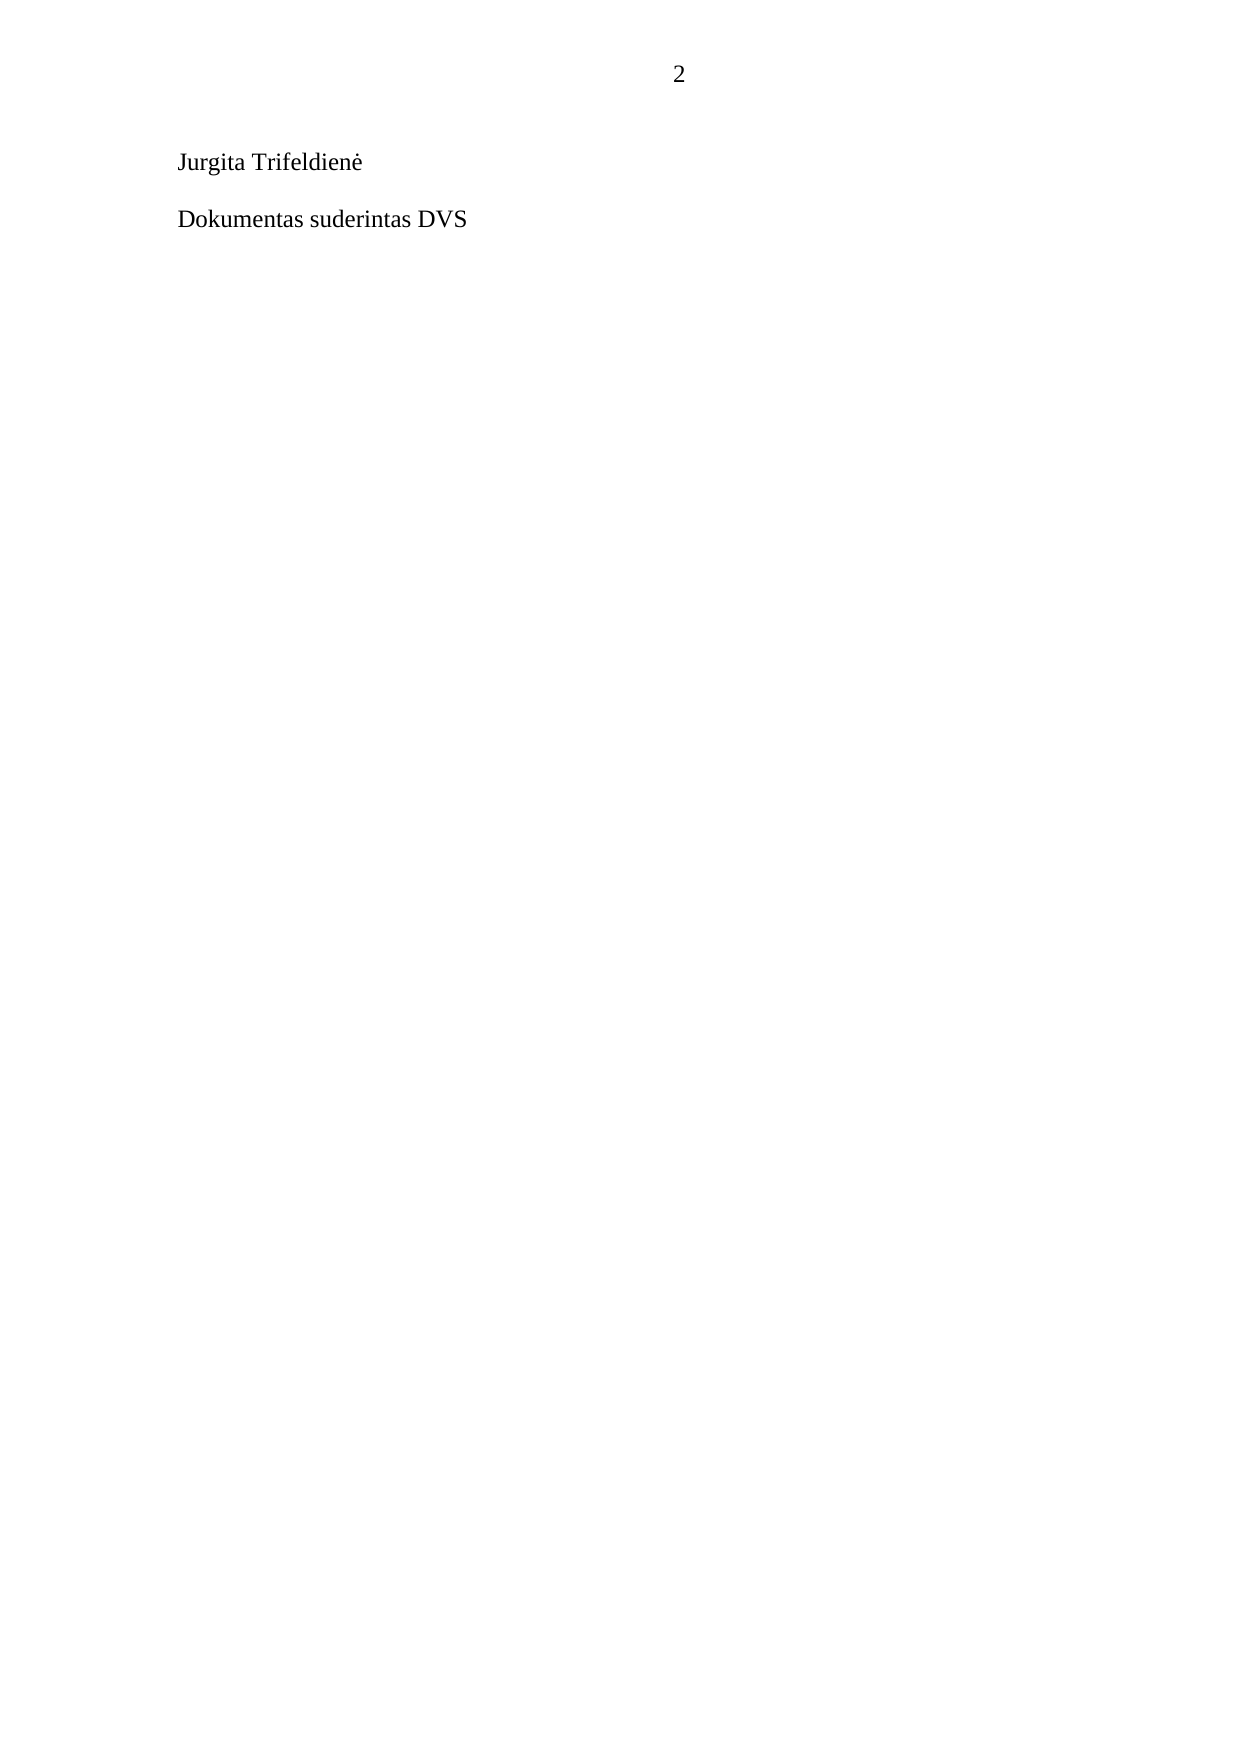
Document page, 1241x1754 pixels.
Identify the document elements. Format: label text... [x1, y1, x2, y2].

text Dokumentas suderintas DVS [177, 204, 1181, 233]
text Jurgita Trifeldienė [177, 147, 1181, 176]
